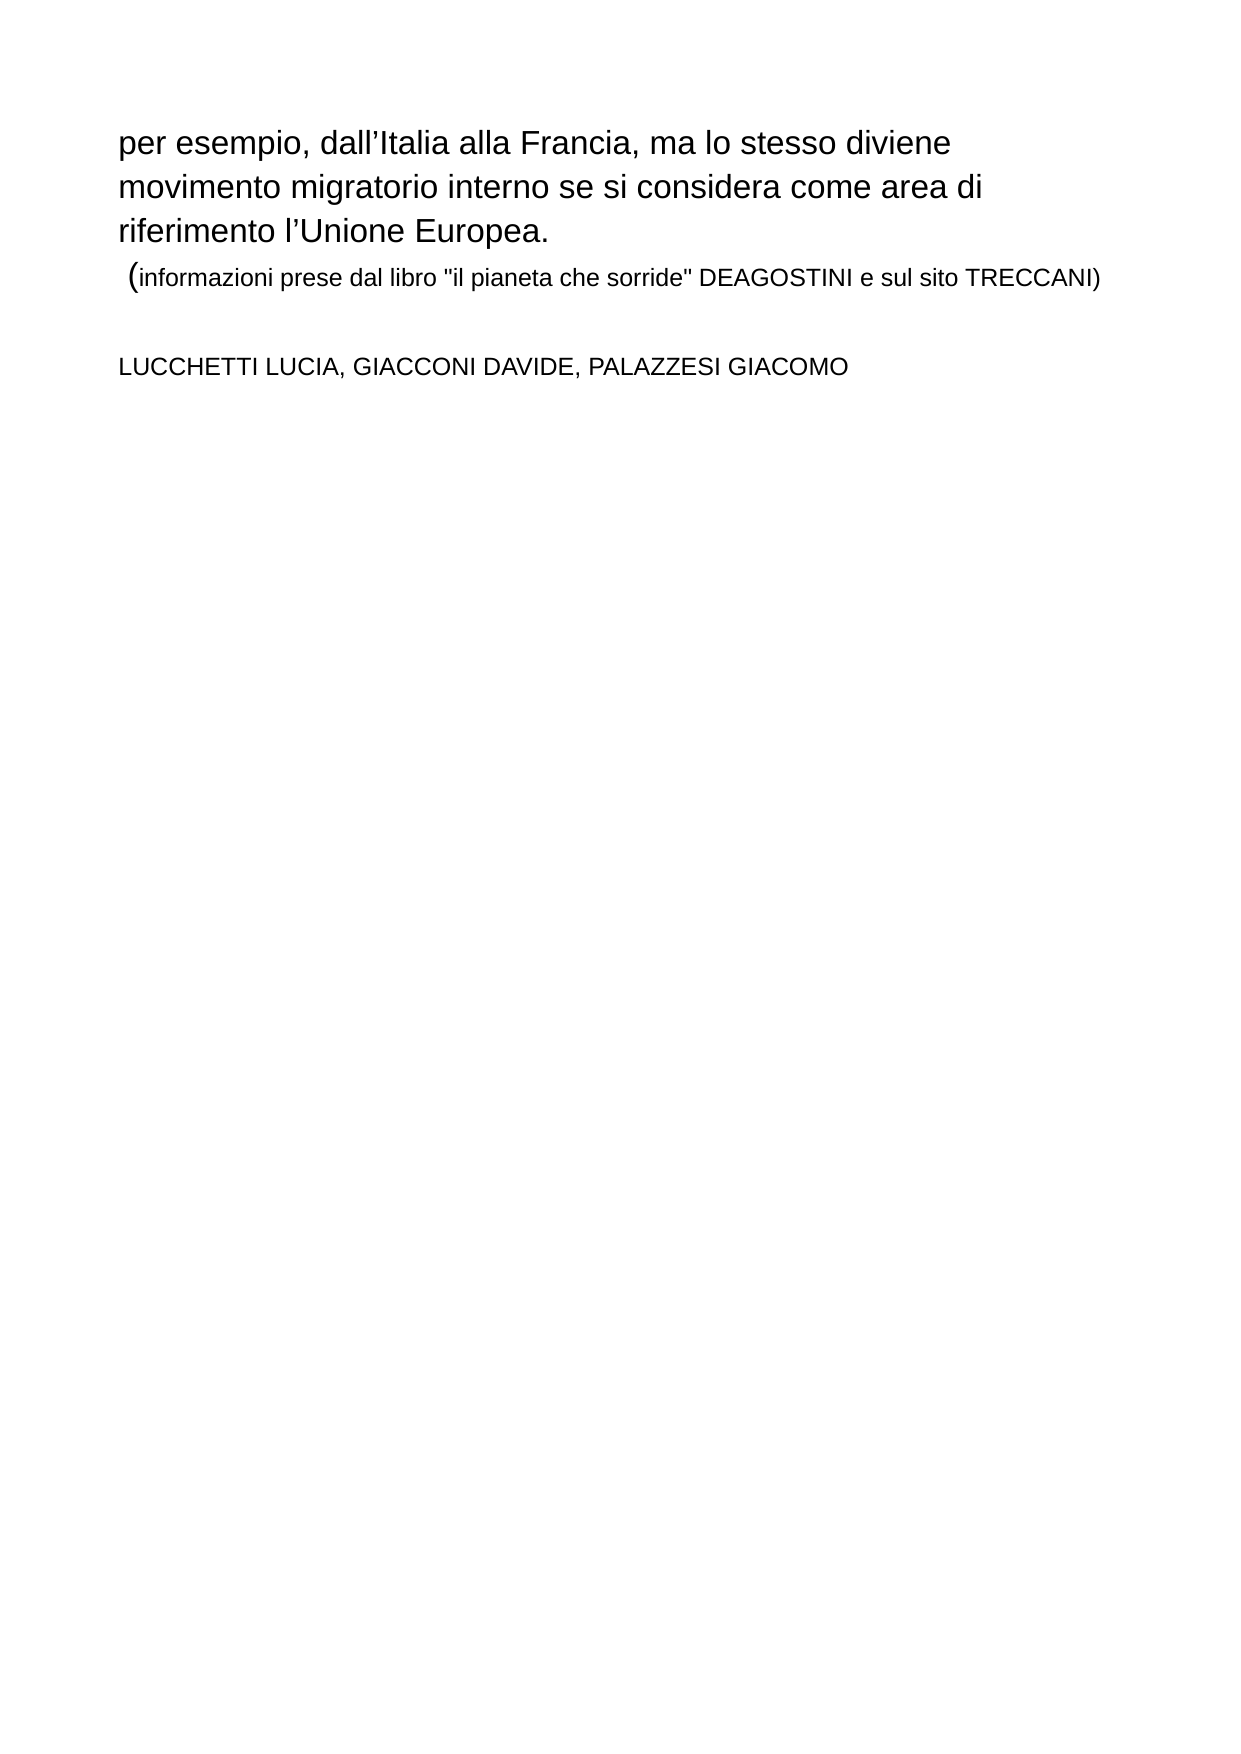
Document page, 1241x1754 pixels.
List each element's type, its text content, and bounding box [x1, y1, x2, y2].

text (informazioni prese dal libro "il pianeta che sorride" DEAGOSTINI e sul sito TRECCANI) [118, 249, 1122, 293]
text LUCCHETTI LUCIA, GIACCONI DAVIDE, PALAZZESI GIACOMO [118, 337, 1122, 381]
text per esempio, dall’Italia alla Francia, ma lo stesso diviene movimento migratorio interno se si considera come area di riferimento l’Unione Europea. [118, 118, 1122, 249]
